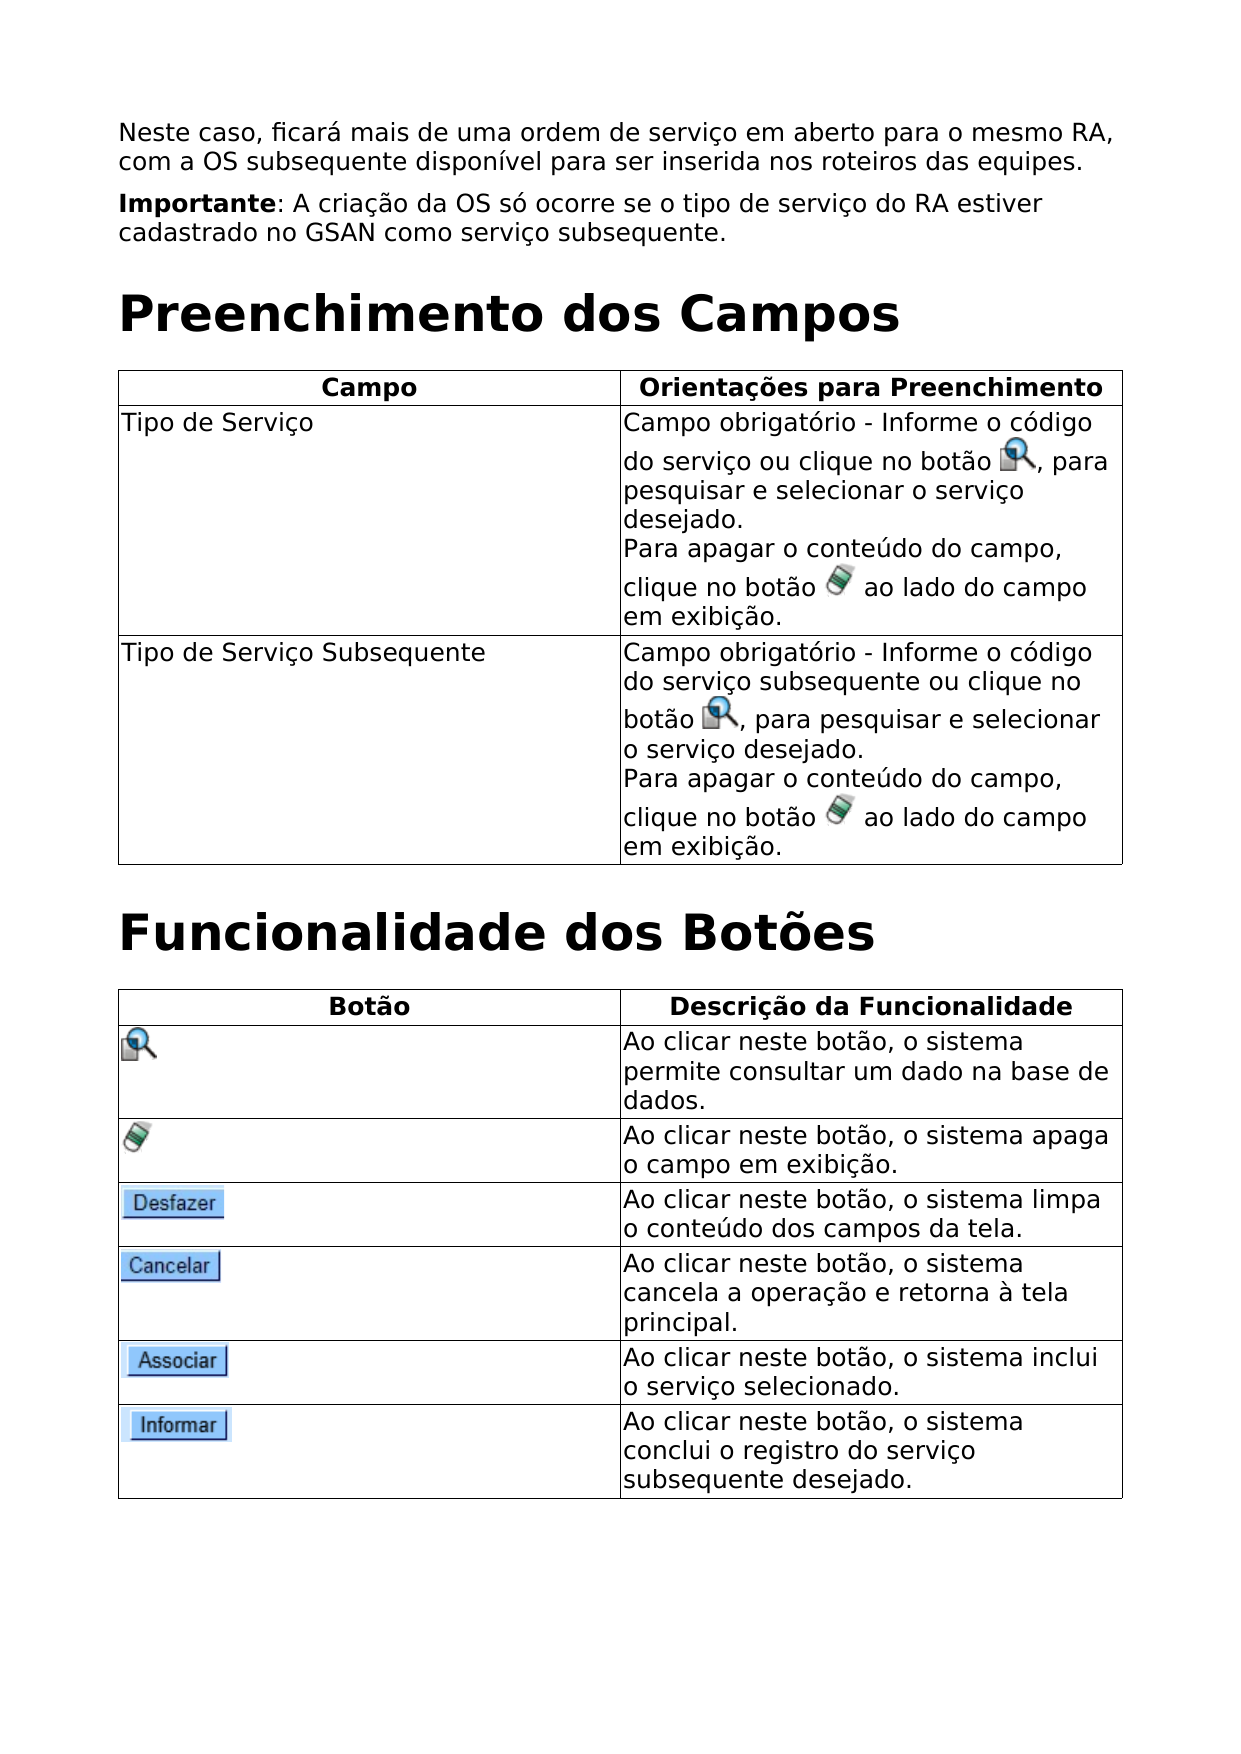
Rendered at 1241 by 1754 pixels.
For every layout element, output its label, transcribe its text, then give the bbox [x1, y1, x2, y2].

subtitle Preenchimento dos Campos [118, 285, 1122, 343]
table_header Descrição da Funcionalidade [621, 990, 1122, 1024]
picture [121, 1027, 157, 1061]
table_cell Tipo de Serviço [119, 406, 620, 635]
picture [824, 793, 856, 826]
table_cell Ao clicar neste botão, o sistema conclui o registro do serviço subsequente desejado. [621, 1405, 1122, 1498]
table_cell [119, 1119, 620, 1182]
picture [824, 563, 856, 597]
picture [121, 1121, 153, 1154]
picture [121, 1185, 225, 1220]
table_cell Ao clicar neste botão, o sistema permite consultar um dado na base de dados. [621, 1026, 1122, 1118]
picture [121, 1407, 232, 1442]
table_cell Campo obrigatório - Informe o código do serviço ou clique no botão , para pesquisar e selecionar o serviço desejado. Para apagar o conteúdo do campo, clique no botão ao lado do campo em exibição. [621, 406, 1122, 635]
table_cell [119, 1341, 620, 1404]
table_cell Campo obrigatório - Informe o código do serviço subsequente ou clique no botão , para pesquisar e selecionar o serviço desejado. Para apagar o conteúdo do campo, clique no botão ao lado do campo em exibição. [621, 636, 1122, 864]
subtitle Funcionalidade dos Botões [118, 904, 1122, 962]
table_cell Ao clicar neste botão, o sistema apaga o campo em exibição. [621, 1119, 1122, 1182]
picture [702, 696, 739, 729]
picture [1000, 437, 1036, 471]
table_cell [119, 1247, 620, 1340]
table_cell Ao clicar neste botão, o sistema limpa o conteúdo dos campos da tela. [621, 1183, 1122, 1246]
table_cell [119, 1026, 620, 1118]
picture [121, 1249, 222, 1283]
table_header Botão [119, 990, 620, 1024]
text Neste caso, ficará mais de uma ordem de serviço em aberto para o mesmo RA, com a OS subsequente disponível para ser inserida nos roteiros das equipes. [118, 118, 1122, 176]
table_cell Ao clicar neste botão, o sistema inclui o serviço selecionado. [621, 1341, 1122, 1404]
picture [121, 1342, 229, 1378]
table_header Orientações para Preenchimento [621, 371, 1122, 405]
table_cell Ao clicar neste botão, o sistema cancela a operação e retorna à tela principal. [621, 1247, 1122, 1340]
table_cell [119, 1183, 620, 1246]
table_header Campo [119, 371, 620, 405]
table_cell [119, 1405, 620, 1498]
table_cell Tipo de Serviço Subsequente [119, 636, 620, 864]
text Importante: A criação da OS só ocorre se o tipo de serviço do RA estiver cadastrado no GSAN como serviço subsequente. [118, 189, 1122, 247]
